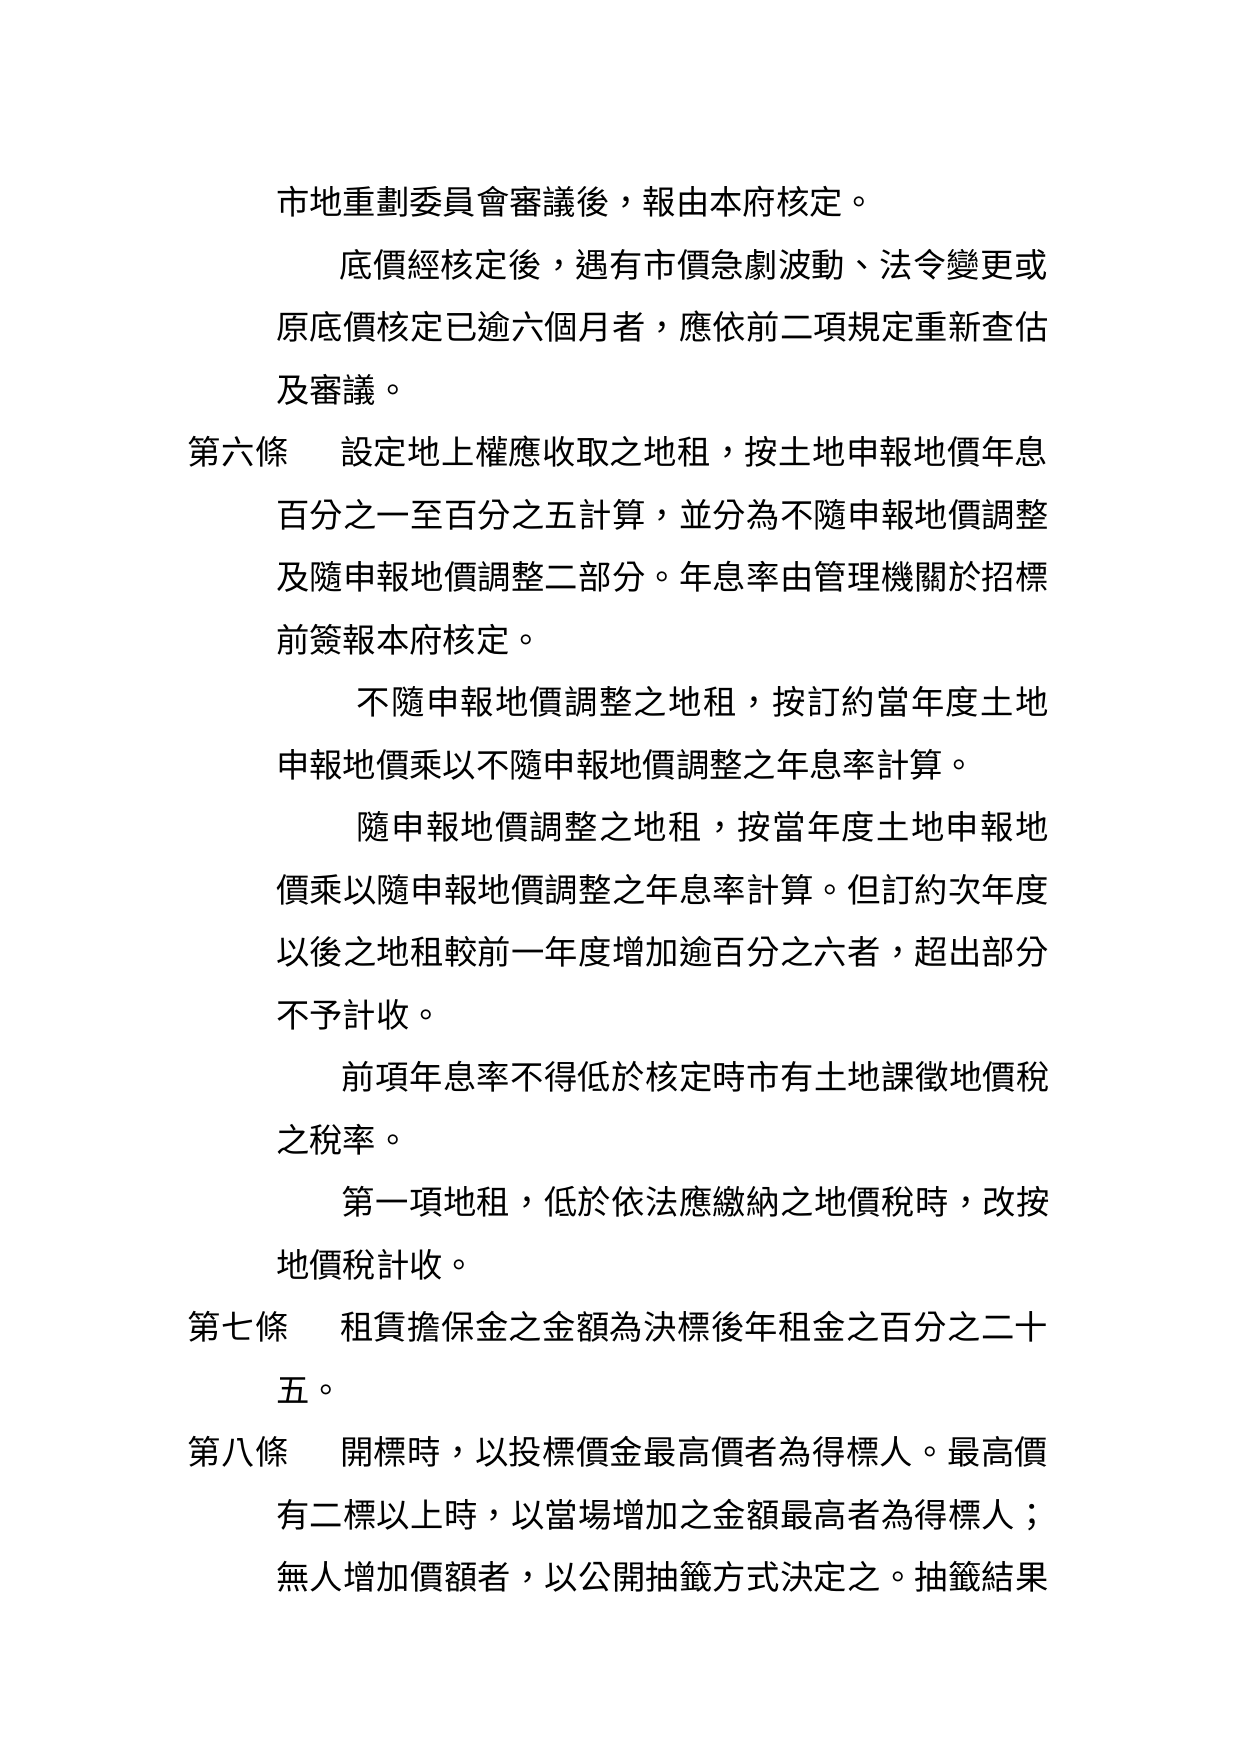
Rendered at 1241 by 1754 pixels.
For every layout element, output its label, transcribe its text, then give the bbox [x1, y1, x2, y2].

text 底價經核定後，遇有市價急劇波動、法令變更或原底價核定已逾六個月者，應依前二項規定重新查估及審議。 [187, 221, 1050, 408]
text 隨申報地價調整之地租，按當年度土地申報地價乘以隨申報地價調整之年息率計算。但訂約次年度以後之地租較前一年度增加逾百分之六者，超出部分不予計收。 [276, 783, 1050, 1033]
text 不隨申報地價調整之地租，按訂約當年度土地申報地價乘以不隨申報地價調整之年息率計算。 [276, 658, 1050, 783]
text 第八條 開標時，以投標價金最高價者為得標人。最高價有二標以上時，以當場增加之金額最高者為得標人；無人增加價額者，以公開抽籤方式決定之。抽籤結果 [187, 1408, 1050, 1596]
text 前項年息率不得低於核定時市有土地課徵地價稅之稅率。 [276, 1033, 1050, 1158]
text 市地重劃委員會審議後，報由本府核定。 [276, 158, 1050, 221]
text 第七條 租賃擔保金之金額為決標後年租金之百分之二十五。 [187, 1283, 1050, 1408]
text 第六條 設定地上權應收取之地租，按土地申報地價年息百分之一至百分之五計算，並分為不隨申報地價調整及隨申報地價調整二部分。年息率由管理機關於招標前簽報本府核定。 [187, 408, 1050, 658]
text 第一項地租，低於依法應繳納之地價稅時，改按地價稅計收。 [276, 1158, 1050, 1283]
